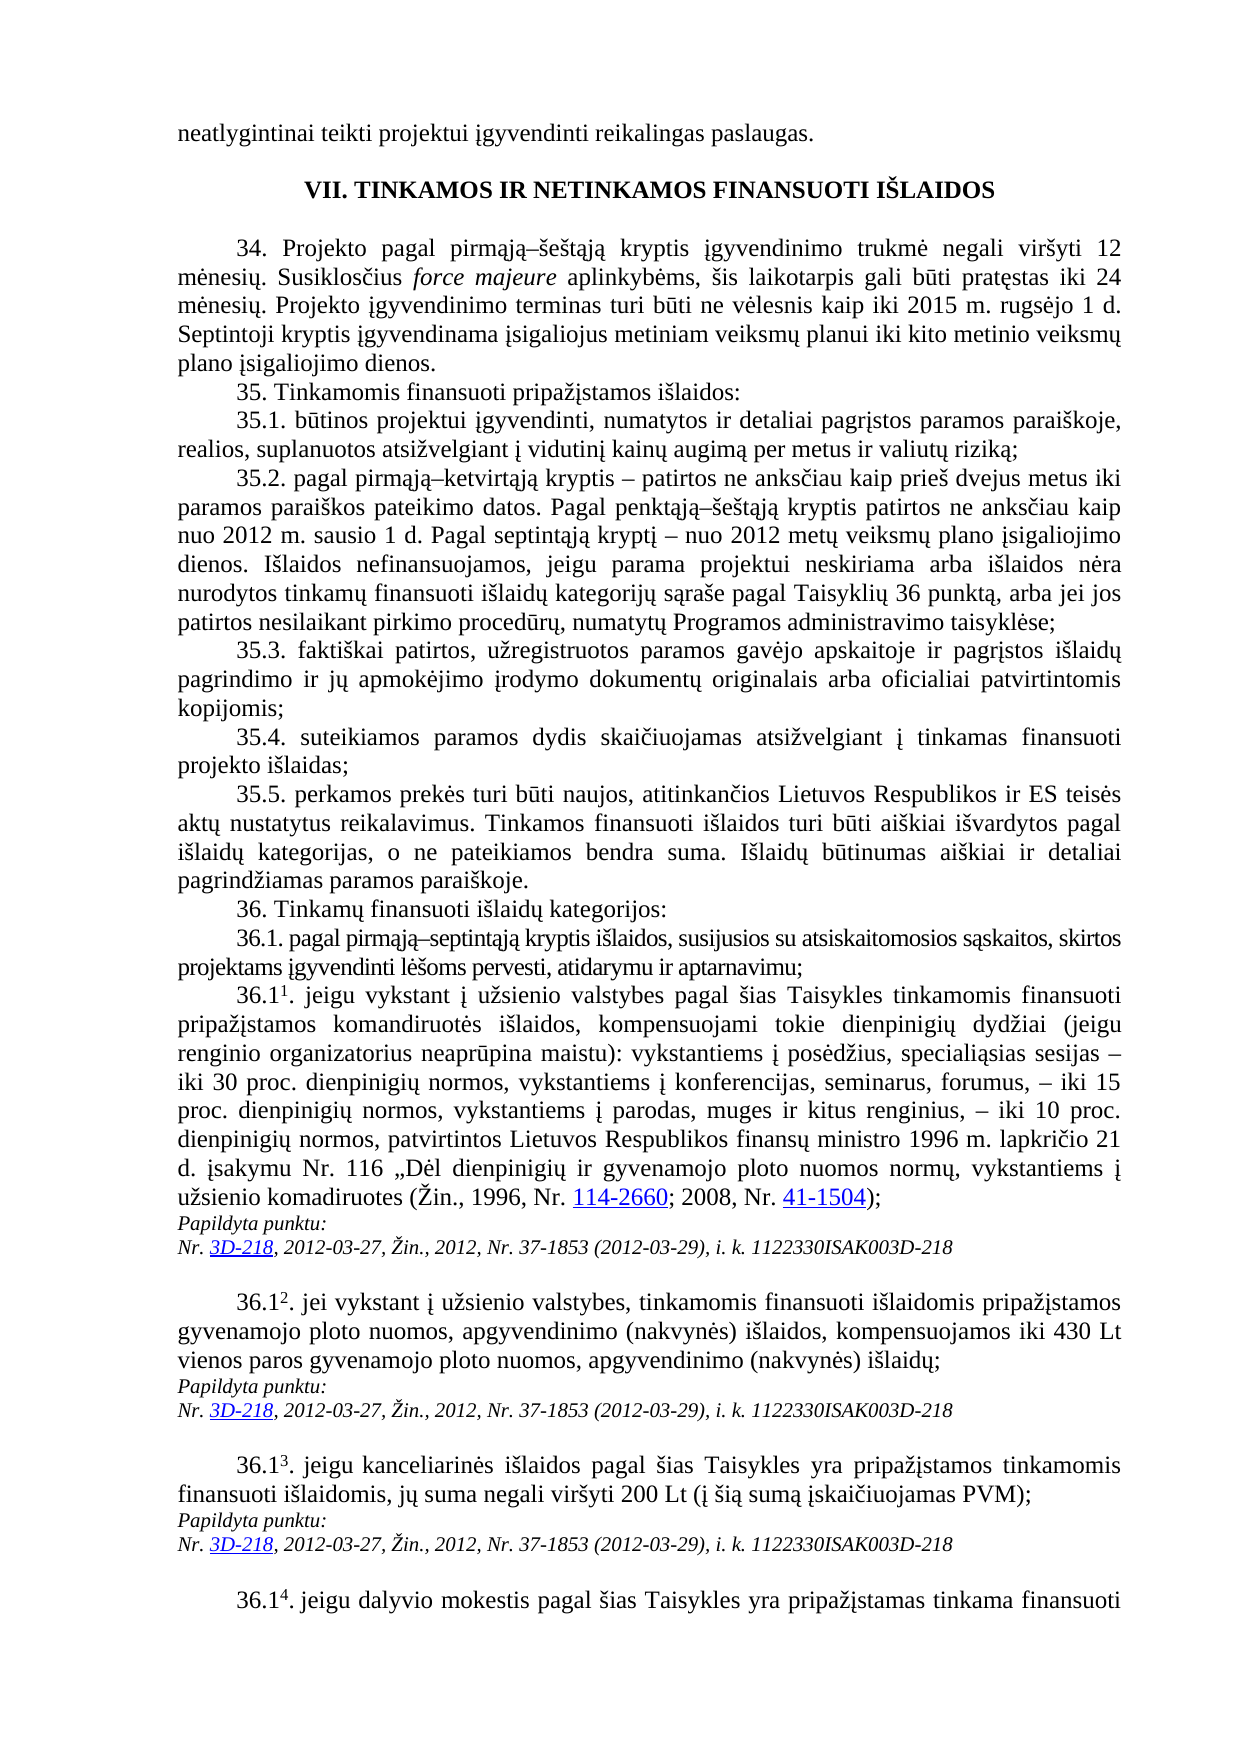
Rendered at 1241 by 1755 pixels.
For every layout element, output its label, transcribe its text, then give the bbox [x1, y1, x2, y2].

text Nr. 3D-218, 2012-03-27, Žin., 2012, Nr. 37-1853 (2012-03-29), i. k. 1122330ISAK003D-218 [177, 1235, 1122, 1259]
text 36.14. jeigu dalyvio mokestis pagal šias Taisykles yra pripažįstamas tinkama finansuoti [177, 1585, 1122, 1614]
text 36. Tinkamų finansuoti išlaidų kategorijos: [177, 894, 1122, 923]
text 36.12. jei vykstant į užsienio valstybes, tinkamomis finansuoti išlaidomis pripažįstamos gyvenamojo ploto nuomos, apgyvendinimo (nakvynės) išlaidos, kompensuojamos iki 430 Lt vienos paros gyvenamojo ploto nuomos, apgyvendinimo (nakvynės) išlaidų; [177, 1287, 1122, 1374]
text Nr. 3D-218, 2012-03-27, Žin., 2012, Nr. 37-1853 (2012-03-29), i. k. 1122330ISAK003D-218 [177, 1398, 1122, 1422]
text 36.11. jeigu vykstant į užsienio valstybes pagal šias Taisykles tinkamomis finansuoti pripažįstamos komandiruotės išlaidos, kompensuojami tokie dienpinigių dydžiai (jeigu renginio organizatorius neaprūpina maistu): vykstantiems į posėdžius, specialiąsias sesijas – iki 30 proc. dienpinigių normos, vykstantiems į konferencijas, seminarus, forumus, – iki 15 proc. dienpinigių normos, vykstantiems į parodas, muges ir kitus renginius, – iki 10 proc. dienpinigių normos, patvirtintos Lietuvos Respublikos finansų ministro 1996 m. lapkričio 21 d. įsakymu Nr. 116 „Dėl dienpinigių ir gyvenamojo ploto nuomos normų, vykstantiems į užsienio komadiruotes (Žin., 1996, Nr. 114-2660; 2008, Nr. 41-1504); [177, 981, 1122, 1211]
text neatlygintinai teikti projektui įgyvendinti reikalingas paslaugas. [177, 118, 1122, 147]
text Papildyta punktu: [177, 1508, 1122, 1532]
text Papildyta punktu: [177, 1374, 1122, 1398]
text 35.1. būtinos projektui įgyvendinti, numatytos ir detaliai pagrįstos paramos paraiškoje, realios, suplanuotos atsižvelgiant į vidutinį kainų augimą per metus ir valiutų riziką; [177, 406, 1122, 463]
text 35.4. suteikiamos paramos dydis skaičiuojamas atsižvelgiant į tinkamas finansuoti projekto išlaidas; [177, 722, 1122, 779]
text Papildyta punktu: [177, 1211, 1122, 1235]
text 34. Projekto pagal pirmąją–šeštąją kryptis įgyvendinimo trukmė negali viršyti 12 mėnesių. Susiklosčius force majeure aplinkybėms, šis laikotarpis gali būti pratęstas iki 24 mėnesių. Projekto įgyvendinimo terminas turi būti ne vėlesnis kaip iki 2015 m. rugsėjo 1 d. Septintoji kryptis įgyvendinama įsigaliojus metiniam veiksmų planui iki kito metinio veiksmų plano įsigaliojimo dienos. [177, 233, 1122, 377]
text 35.2. pagal pirmąją–ketvirtąją kryptis – patirtos ne anksčiau kaip prieš dvejus metus iki paramos paraiškos pateikimo datos. Pagal penktąją–šeštąją kryptis patirtos ne anksčiau kaip nuo 2012 m. sausio 1 d. Pagal septintąją kryptį – nuo 2012 metų veiksmų plano įsigaliojimo dienos. Išlaidos nefinansuojamos, jeigu parama projektui neskiriama arba išlaidos nėra nurodytos tinkamų finansuoti išlaidų kategorijų sąraše pagal Taisyklių 36 punktą, arba jei jos patirtos nesilaikant pirkimo procedūrų, numatytų Programos administravimo taisyklėse; [177, 463, 1122, 636]
text Nr. 3D-218, 2012-03-27, Žin., 2012, Nr. 37-1853 (2012-03-29), i. k. 1122330ISAK003D-218 [177, 1532, 1122, 1556]
text 35. Tinkamomis finansuoti pripažįstamos išlaidos: [177, 377, 1122, 406]
text 35.5. perkamos prekės turi būti naujos, atitinkančios Lietuvos Respublikos ir ES teisės aktų nustatytus reikalavimus. Tinkamos finansuoti išlaidos turi būti aiškiai išvardytos pagal išlaidų kategorijas, o ne pateikiamos bendra suma. Išlaidų būtinumas aiškiai ir detaliai pagrindžiamas paramos paraiškoje. [177, 779, 1122, 894]
text 35.3. faktiškai patirtos, užregistruotos paramos gavėjo apskaitoje ir pagrįstos išlaidų pagrindimo ir jų apmokėjimo įrodymo dokumentų originalais arba oficialiai patvirtintomis kopijomis; [177, 636, 1122, 722]
text VII. TINKAMOS IR NETINKAMOS FINANSUOTI IŠLAIDOS [177, 176, 1122, 204]
text 36.1. pagal pirmąją–septintąją kryptis išlaidos, susijusios su atsiskaitomosios sąskaitos, skirtos projektams įgyvendinti lėšoms pervesti, atidarymu ir aptarnavimu; [177, 923, 1122, 981]
text 36.13. jeigu kanceliarinės išlaidos pagal šias Taisykles yra pripažįstamos tinkamomis finansuoti išlaidomis, jų suma negali viršyti 200 Lt (į šią sumą įskaičiuojamas PVM); [177, 1451, 1122, 1508]
